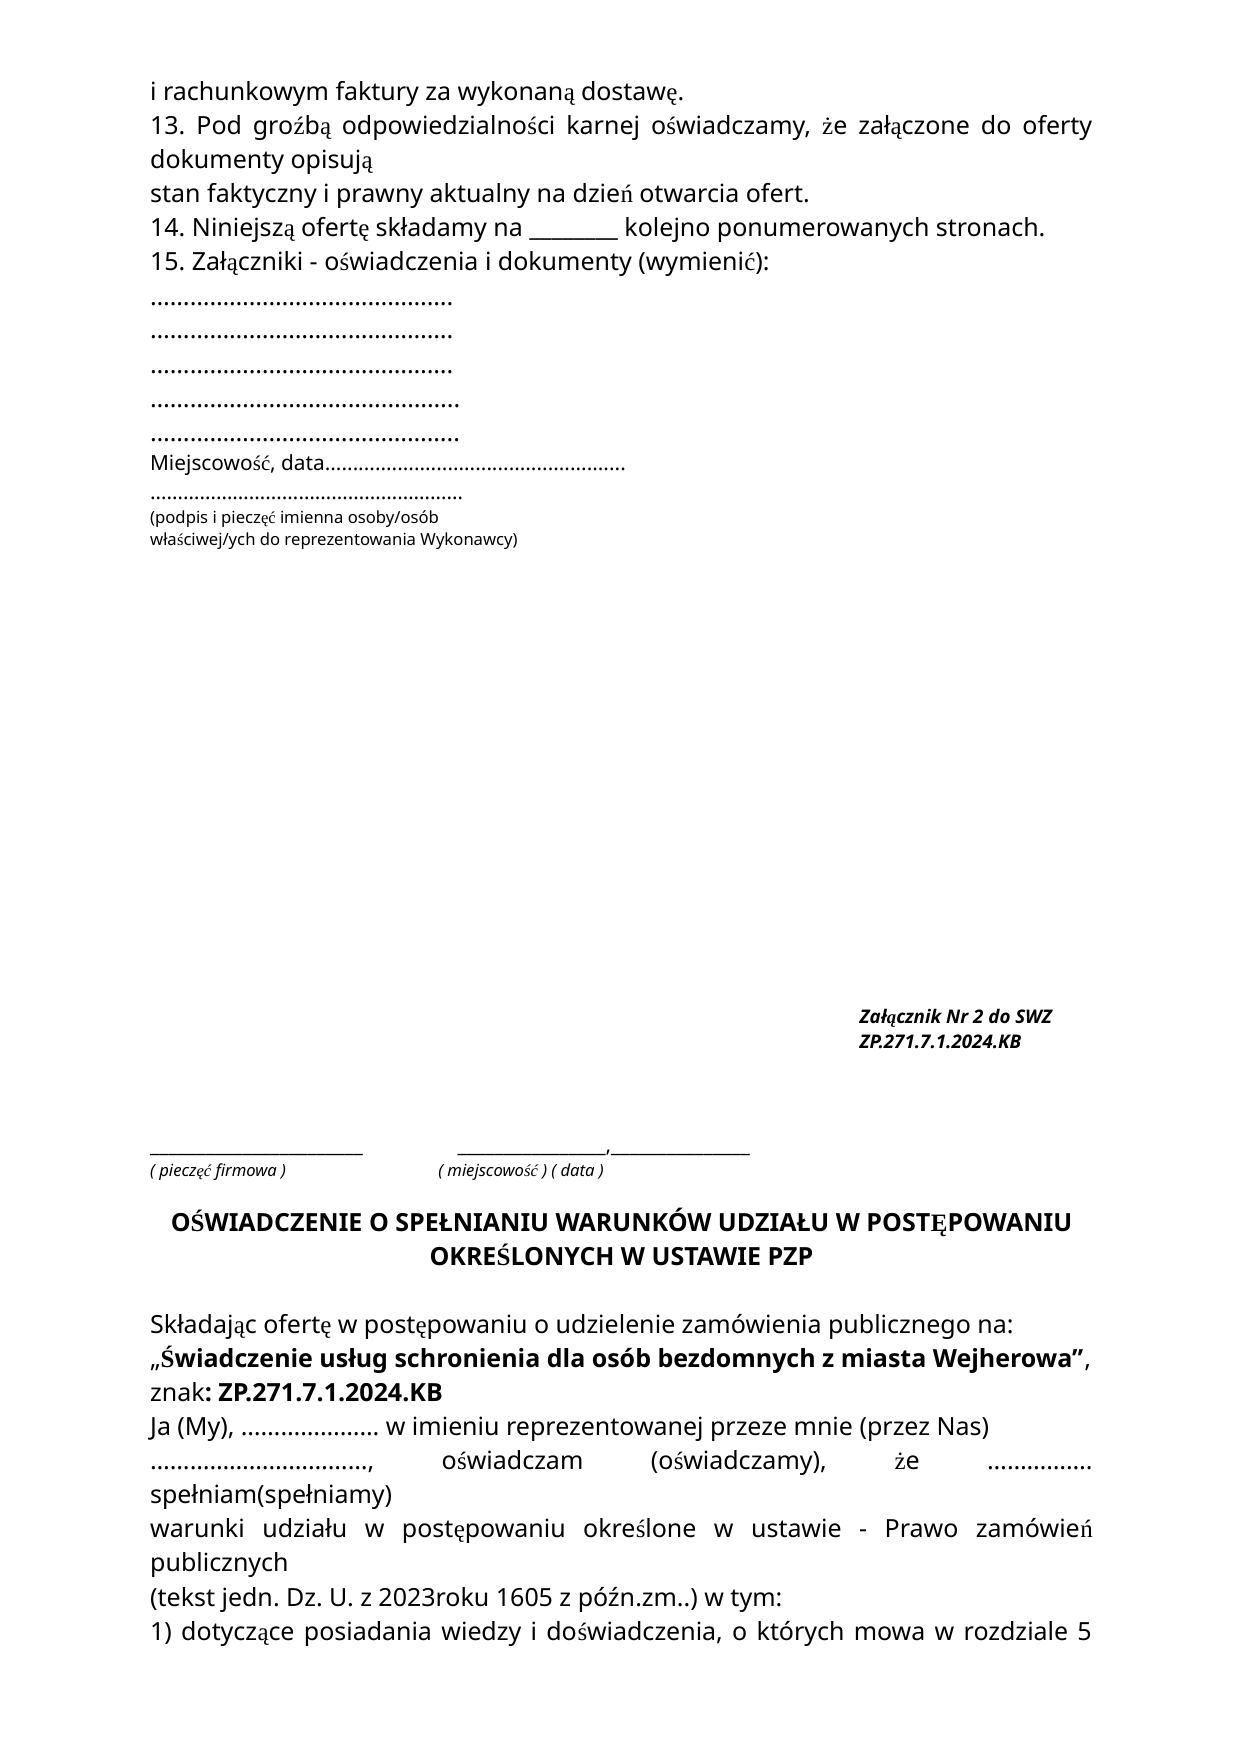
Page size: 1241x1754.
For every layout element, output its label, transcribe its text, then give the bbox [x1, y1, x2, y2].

text _______________________ ________________,_______________ [150, 1131, 1092, 1159]
text Składając ofertę w postępowaniu o udzielenie zamówienia publicznego na: [150, 1307, 1092, 1341]
text Miejscowość, data...................................................... [150, 448, 1092, 477]
text OKREŚLONYCH W USTAWIE PZP [150, 1238, 1092, 1273]
text 1) dotyczące posiadania wiedzy i doświadczenia, o których mowa w rozdziale 5 [150, 1613, 1092, 1647]
text 13. Pod groźbą odpowiedzialności karnej oświadczamy, że załączone do oferty dokumenty opisują [150, 108, 1092, 176]
text ……………………………, oświadczam (oświadczamy), że ……………. spełniam(spełniamy) [150, 1443, 1092, 1511]
text warunki udziału w postępowaniu określone w ustawie - Prawo zamówień publicznych [150, 1511, 1092, 1579]
text ………………………………………. [150, 346, 1092, 380]
text właściwej/ych do reprezentowania Wykonawcy) [150, 528, 1092, 551]
text (tekst jedn. Dz. U. z 2023roku 1605 z późn.zm..) w tym: [150, 1579, 1092, 1613]
text Załącznik Nr 2 do SWZ [836, 1003, 1092, 1028]
text Ja (My), ………………… w imieniu reprezentowanej przeze mnie (przez Nas) [150, 1409, 1092, 1443]
text 15. Załączniki - oświadczenia i dokumenty (wymienić): [150, 244, 1092, 278]
text znak: ZP.271.7.1.2024.KB [150, 1375, 1092, 1409]
text ……………………………………….. [150, 414, 1092, 448]
text stan faktyczny i prawny aktualny na dzień otwarcia ofert. [150, 176, 1092, 210]
text ……………………………...……….. [150, 380, 1092, 414]
text OŚWIADCZENIE O SPEŁNIANIU WARUNKÓW UDZIAŁU W POSTĘPOWANIU [150, 1204, 1092, 1238]
text ………………………………………………… [150, 477, 1092, 505]
text (podpis i pieczęć imienna osoby/osób [150, 505, 1092, 528]
text ………………………………………. [150, 278, 1092, 312]
text 14. Niniejszą ofertę składamy na ________ kolejno ponumerowanych stronach. [150, 210, 1092, 244]
text ( pieczęć firmowa ) ( miejscowość ) ( data ) [150, 1159, 1092, 1182]
text ………………………………………. [150, 312, 1092, 346]
text i rachunkowym faktury za wykonaną dostawę. [150, 74, 1092, 108]
text „Świadczenie usług schronienia dla osób bezdomnych z miasta Wejherowa”, [150, 1341, 1092, 1375]
text ZP.271.7.1.2024.KB [150, 1028, 1092, 1054]
